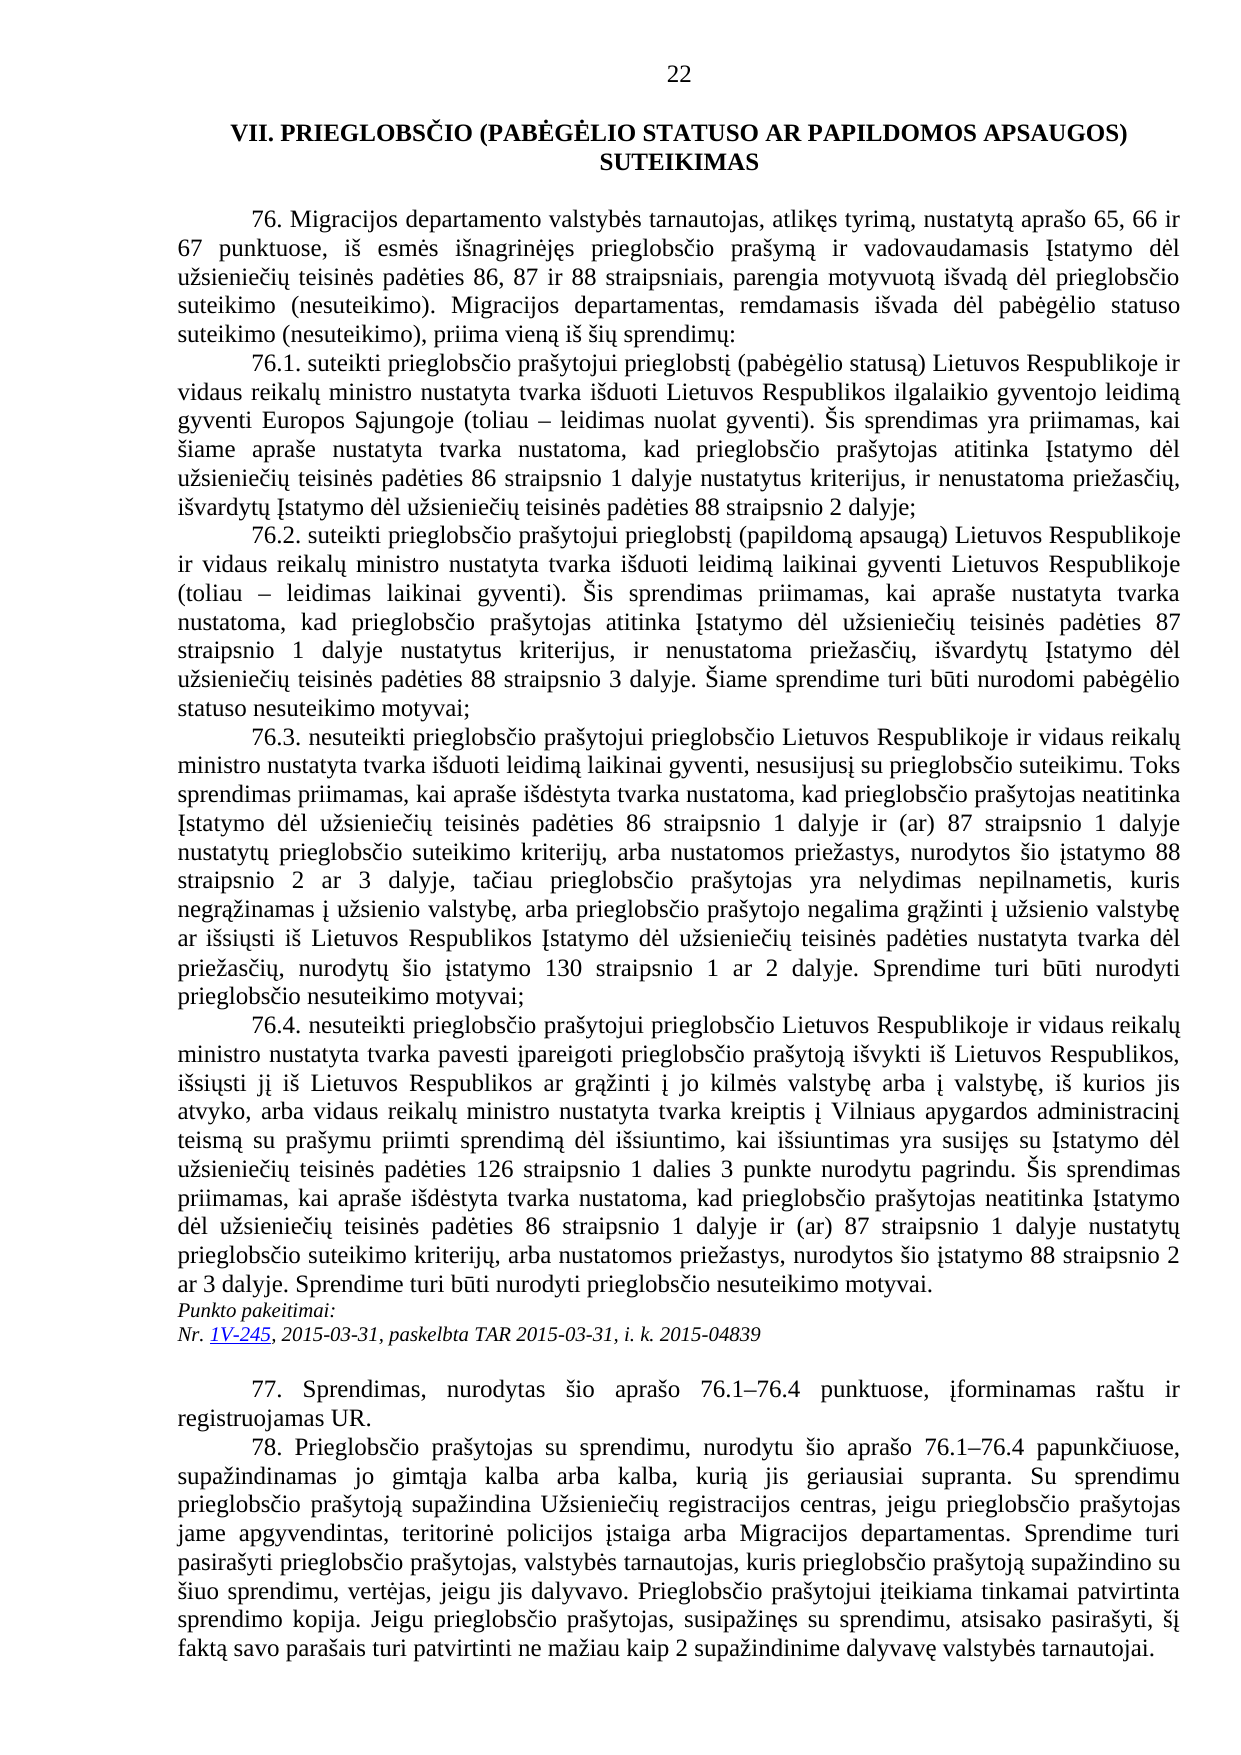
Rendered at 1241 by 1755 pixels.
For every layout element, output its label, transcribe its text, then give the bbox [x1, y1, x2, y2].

text 76.4. nesuteikti prieglobsčio prašytojui prieglobsčio Lietuvos Respublikoje ir vidaus reikalų ministro nustatyta tvarka pavesti įpareigoti prieglobsčio prašytoją išvykti iš Lietuvos Respublikos, išsiųsti jį iš Lietuvos Respublikos ar grąžinti į jo kilmės valstybę arba į valstybę, iš kurios jis atvyko, arba vidaus reikalų ministro nustatyta tvarka kreiptis į Vilniaus apygardos administracinį teismą su prašymu priimti sprendimą dėl išsiuntimo, kai išsiuntimas yra susijęs su Įstatymo dėl užsieniečių teisinės padėties 126 straipsnio 1 dalies 3 punkte nurodytu pagrindu. Šis sprendimas priimamas, kai apraše išdėstyta tvarka nustatoma, kad prieglobsčio prašytojas neatitinka Įstatymo dėl užsieniečių teisinės padėties 86 straipsnio 1 dalyje ir (ar) 87 straipsnio 1 dalyje nustatytų prieglobsčio suteikimo kriterijų, arba nustatomos priežastys, nurodytos šio įstatymo 88 straipsnio 2 ar 3 dalyje. Sprendime turi būti nurodyti prieglobsčio nesuteikimo motyvai. [177, 1010, 1181, 1298]
text 78. Prieglobsčio prašytojas su sprendimu, nurodytu šio aprašo 76.1–76.4 papunkčiuose, supažindinamas jo gimtąja kalba arba kalba, kurią jis geriausiai supranta. Su sprendimu prieglobsčio prašytoją supažindina Užsieniečių registracijos centras, jeigu prieglobsčio prašytojas jame apgyvendintas, teritorinė policijos įstaiga arba Migracijos departamentas. Sprendime turi pasirašyti prieglobsčio prašytojas, valstybės tarnautojas, kuris prieglobsčio prašytoją supažindino su šiuo sprendimu, vertėjas, jeigu jis dalyvavo. Prieglobsčio prašytojui įteikiama tinkamai patvirtinta sprendimo kopija. Jeigu prieglobsčio prašytojas, susipažinęs su sprendimu, atsisako pasirašyti, šį faktą savo parašais turi patvirtinti ne mažiau kaip 2 supažindinime dalyvavę valstybės tarnautojai. [177, 1432, 1181, 1662]
text 76.2. suteikti prieglobsčio prašytojui prieglobstį (papildomą apsaugą) Lietuvos Respublikoje ir vidaus reikalų ministro nustatyta tvarka išduoti leidimą laikinai gyventi Lietuvos Respublikoje (toliau – leidimas laikinai gyventi). Šis sprendimas priimamas, kai apraše nustatyta tvarka nustatoma, kad prieglobsčio prašytojas atitinka Įstatymo dėl užsieniečių teisinės padėties 87 straipsnio 1 dalyje nustatytus kriterijus, ir nenustatoma priežasčių, išvardytų Įstatymo dėl užsieniečių teisinės padėties 88 straipsnio 3 dalyje. Šiame sprendime turi būti nurodomi pabėgėlio statuso nesuteikimo motyvai; [177, 521, 1181, 722]
text Nr. 1V-245, 2015-03-31, paskelbta TAR 2015-03-31, i. k. 2015-04839 [177, 1322, 1181, 1346]
text Punkto pakeitimai: [177, 1298, 1181, 1322]
text 76.3. nesuteikti prieglobsčio prašytojui prieglobsčio Lietuvos Respublikoje ir vidaus reikalų ministro nustatyta tvarka išduoti leidimą laikinai gyventi, nesusijusį su prieglobsčio suteikimu. Toks sprendimas priimamas, kai apraše išdėstyta tvarka nustatoma, kad prieglobsčio prašytojas neatitinka Įstatymo dėl užsieniečių teisinės padėties 86 straipsnio 1 dalyje ir (ar) 87 straipsnio 1 dalyje nustatytų prieglobsčio suteikimo kriterijų, arba nustatomos priežastys, nurodytos šio įstatymo 88 straipsnio 2 ar 3 dalyje, tačiau prieglobsčio prašytojas yra nelydimas nepilnametis, kuris negrąžinamas į užsienio valstybę, arba prieglobsčio prašytojo negalima grąžinti į užsienio valstybę ar išsiųsti iš Lietuvos Respublikos Įstatymo dėl užsieniečių teisinės padėties nustatyta tvarka dėl priežasčių, nurodytų šio įstatymo 130 straipsnio 1 ar 2 dalyje. Sprendime turi būti nurodyti prieglobsčio nesuteikimo motyvai; [177, 722, 1181, 1010]
text 76.1. suteikti prieglobsčio prašytojui prieglobstį (pabėgėlio statusą) Lietuvos Respublikoje ir vidaus reikalų ministro nustatyta tvarka išduoti Lietuvos Respublikos ilgalaikio gyventojo leidimą gyventi Europos Sąjungoje (toliau – leidimas nuolat gyventi). Šis sprendimas yra priimamas, kai šiame apraše nustatyta tvarka nustatoma, kad prieglobsčio prašytojas atitinka Įstatymo dėl užsieniečių teisinės padėties 86 straipsnio 1 dalyje nustatytus kriterijus, ir nenustatoma priežasčių, išvardytų Įstatymo dėl užsieniečių teisinės padėties 88 straipsnio 2 dalyje; [177, 348, 1181, 521]
text 77. Sprendimas, nurodytas šio aprašo 76.1–76.4 punktuose, įforminamas raštu ir registruojamas UR. [177, 1374, 1181, 1432]
text 76. Migracijos departamento valstybės tarnautojas, atlikęs tyrimą, nustatytą aprašo 65, 66 ir 67 punktuose, iš esmės išnagrinėjęs prieglobsčio prašymą ir vadovaudamasis Įstatymo dėl užsieniečių teisinės padėties 86, 87 ir 88 straipsniais, parengia motyvuotą išvadą dėl prieglobsčio suteikimo (nesuteikimo). Migracijos departamentas, remdamasis išvada dėl pabėgėlio statuso suteikimo (nesuteikimo), priima vieną iš šių sprendimų: [177, 204, 1181, 348]
text VII. PRIEGLOBSČIO (PABĖGĖLIO STATUSO AR PAPILDOMOS APSAUGOS) SUTEIKIMAS [177, 118, 1181, 176]
